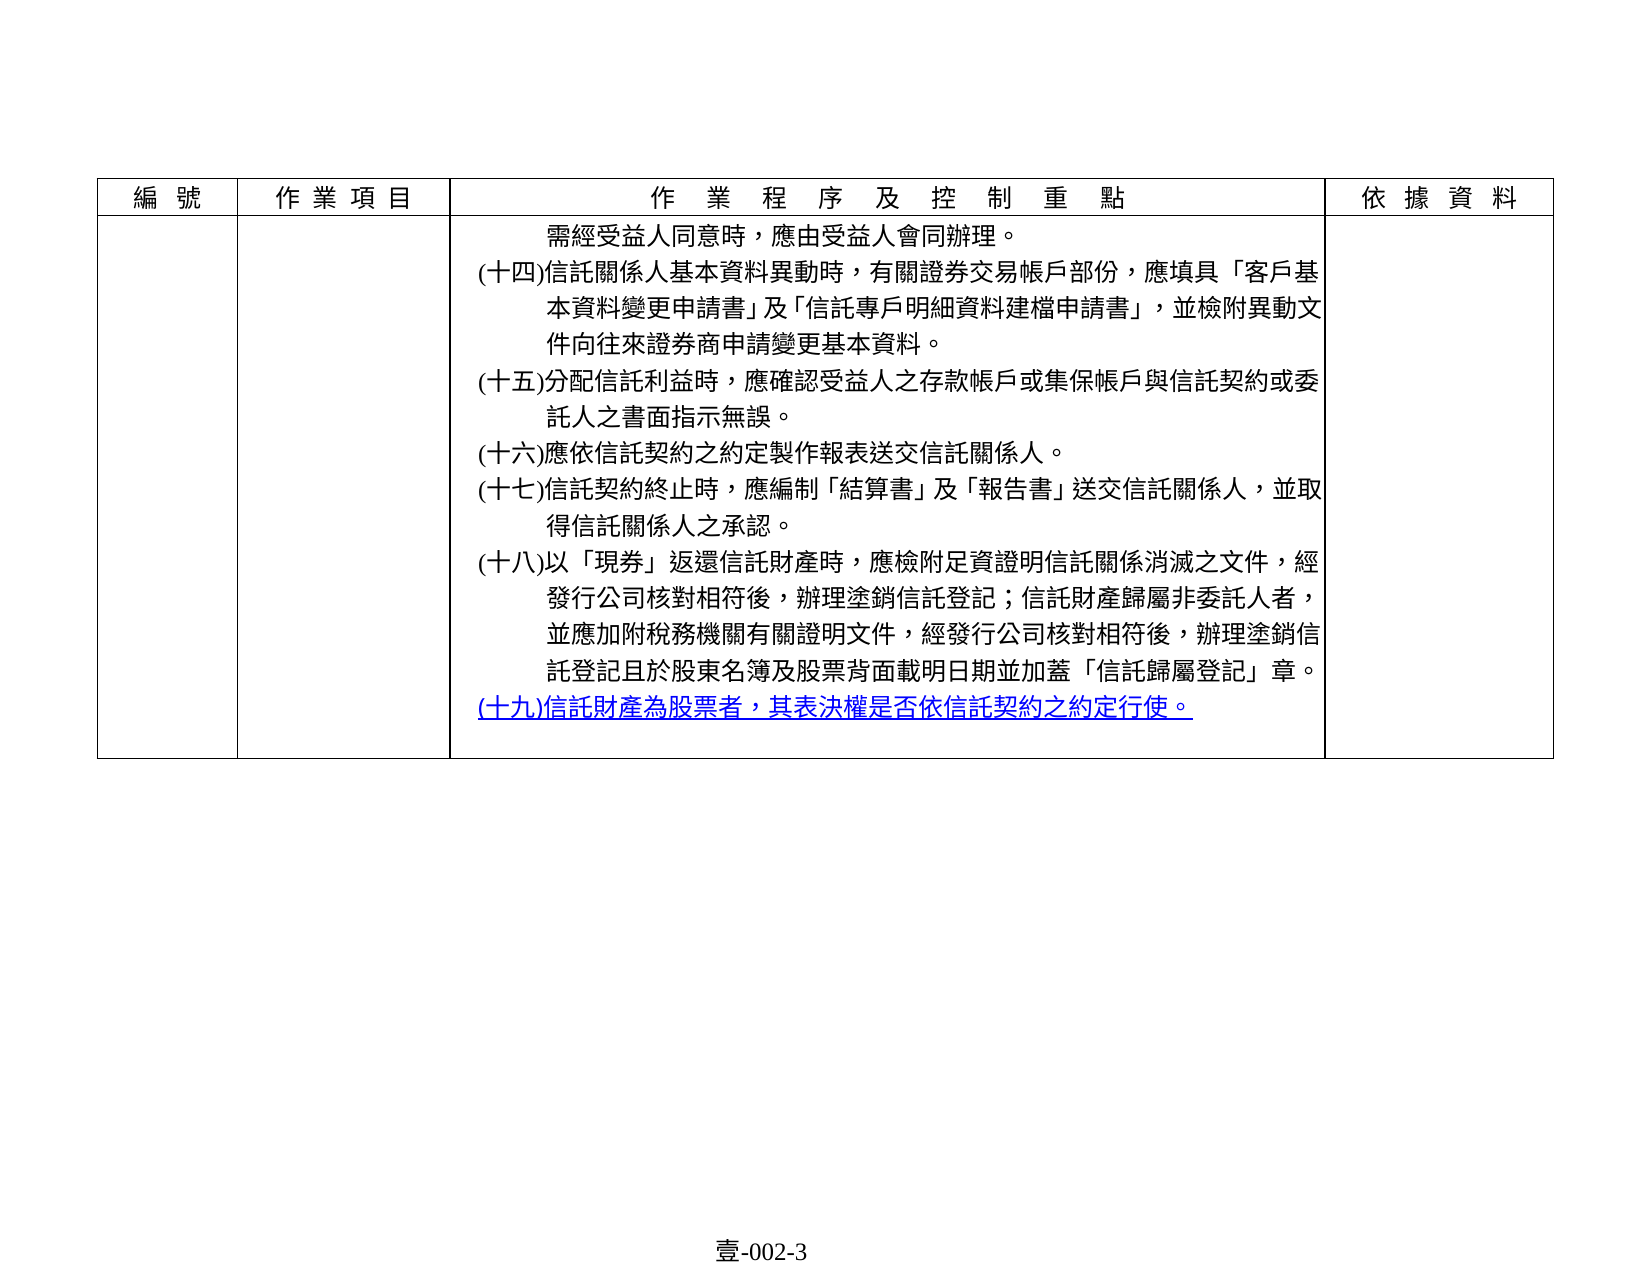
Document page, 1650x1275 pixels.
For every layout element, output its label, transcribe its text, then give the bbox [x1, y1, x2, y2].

table_header [175, 94, 208, 112]
table_cell [238, 216, 449, 758]
table_header 依 據 資 料 [1326, 179, 1553, 215]
table_cell [98, 216, 237, 758]
table_header 編 號 [98, 179, 237, 215]
table_cell [1326, 216, 1553, 758]
table_header 作 業 程 序 及 控 制 重 點 [451, 179, 1324, 215]
table_header 作 業 項 目 [238, 179, 449, 215]
text 壹-002-3 [716, 1232, 810, 1267]
table_cell 需經受益人同意時，應由受益人會同辦理。 (十四)信託關係人基本資料異動時，有關證券交易帳戶部份，應填具「客戶基本資料變更申請書」及「信託專戶明細資料建檔申請書」，並檢附異動文件向往來證券商申請變更基本資料。 (十五)分配信託利益時，應確認受益人之存款帳戶或集保帳戶與信託契約或委託人之書面指示無誤。 (十六)應依信託契約之約定製作報表送交信託關係人。 (十七)信託契約終止時，應編制「結算書」及「報告書」送交信託關係人，並取得信託關係人之承認。 (十八)以「現券」返還信託財產時，應檢附足資證明信託關係消滅之文件，經發行公司核對相符後，辦理塗銷信託登記；信託財產歸屬非委託人者，並應加附稅務機關有關證明文件，經發行公司核對相符後，辦理塗銷信託登記且於股東名簿及股票背面載明日期並加蓋「信託歸屬登記」章。 (十九)信託財產為股票者，其表決權是否依信託契約之約定行使。 [451, 216, 1324, 758]
